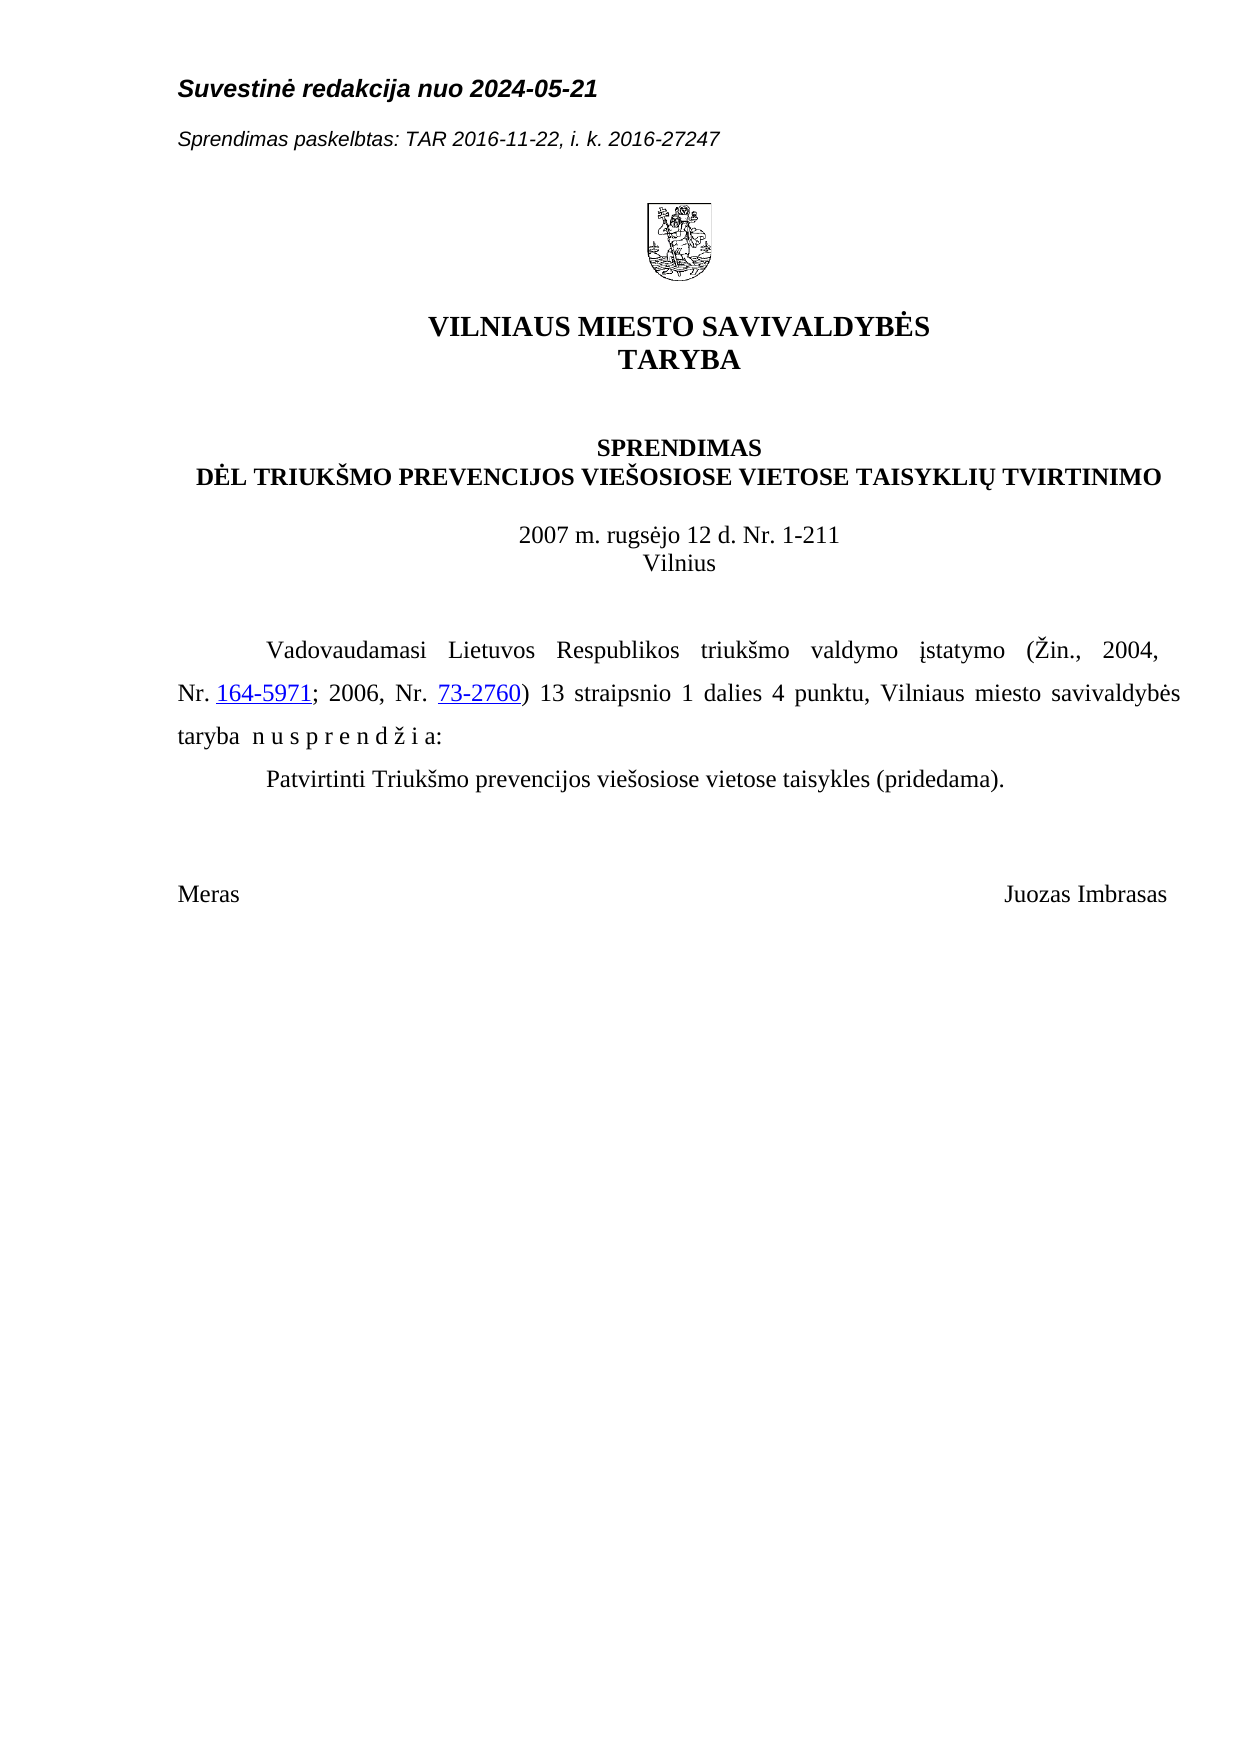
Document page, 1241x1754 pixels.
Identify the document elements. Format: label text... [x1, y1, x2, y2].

text TARYBA [177, 342, 1181, 376]
text Sprendimas paskelbtas: TAR 2016-11-22, i. k. 2016-27247 [177, 127, 1181, 151]
text Patvirtinti Triukšmo prevencijos viešosiose vietose taisykles (pridedama). [177, 764, 1181, 793]
text Suvestinė redakcija nuo 2024-05-21 [177, 74, 1181, 103]
text Dėl triukšmo prevencijos viešosiose vietose taisyklių tvirtinimo [177, 462, 1181, 491]
text Vadovaudamasi Lietuvos Respublikos triukšmo valdymo įstatymo (Žin., 2004, Nr. 164-5971; 2006, Nr. 73-2760) 13 straipsnio 1 dalies 4 punktu, Vilniaus miesto savivaldybės taryba n u s p r e n d ž i a: [177, 635, 1181, 750]
text Meras Juozas Imbrasas [177, 879, 1181, 908]
text Vilnius [177, 548, 1181, 577]
text 2007 m. rugsėjo 12 d. Nr. 1-211 [177, 520, 1181, 548]
text VILNIAUS MIESTO SAVIVALDYBĖS [177, 309, 1181, 342]
text SPRENDIMAS [177, 433, 1181, 462]
